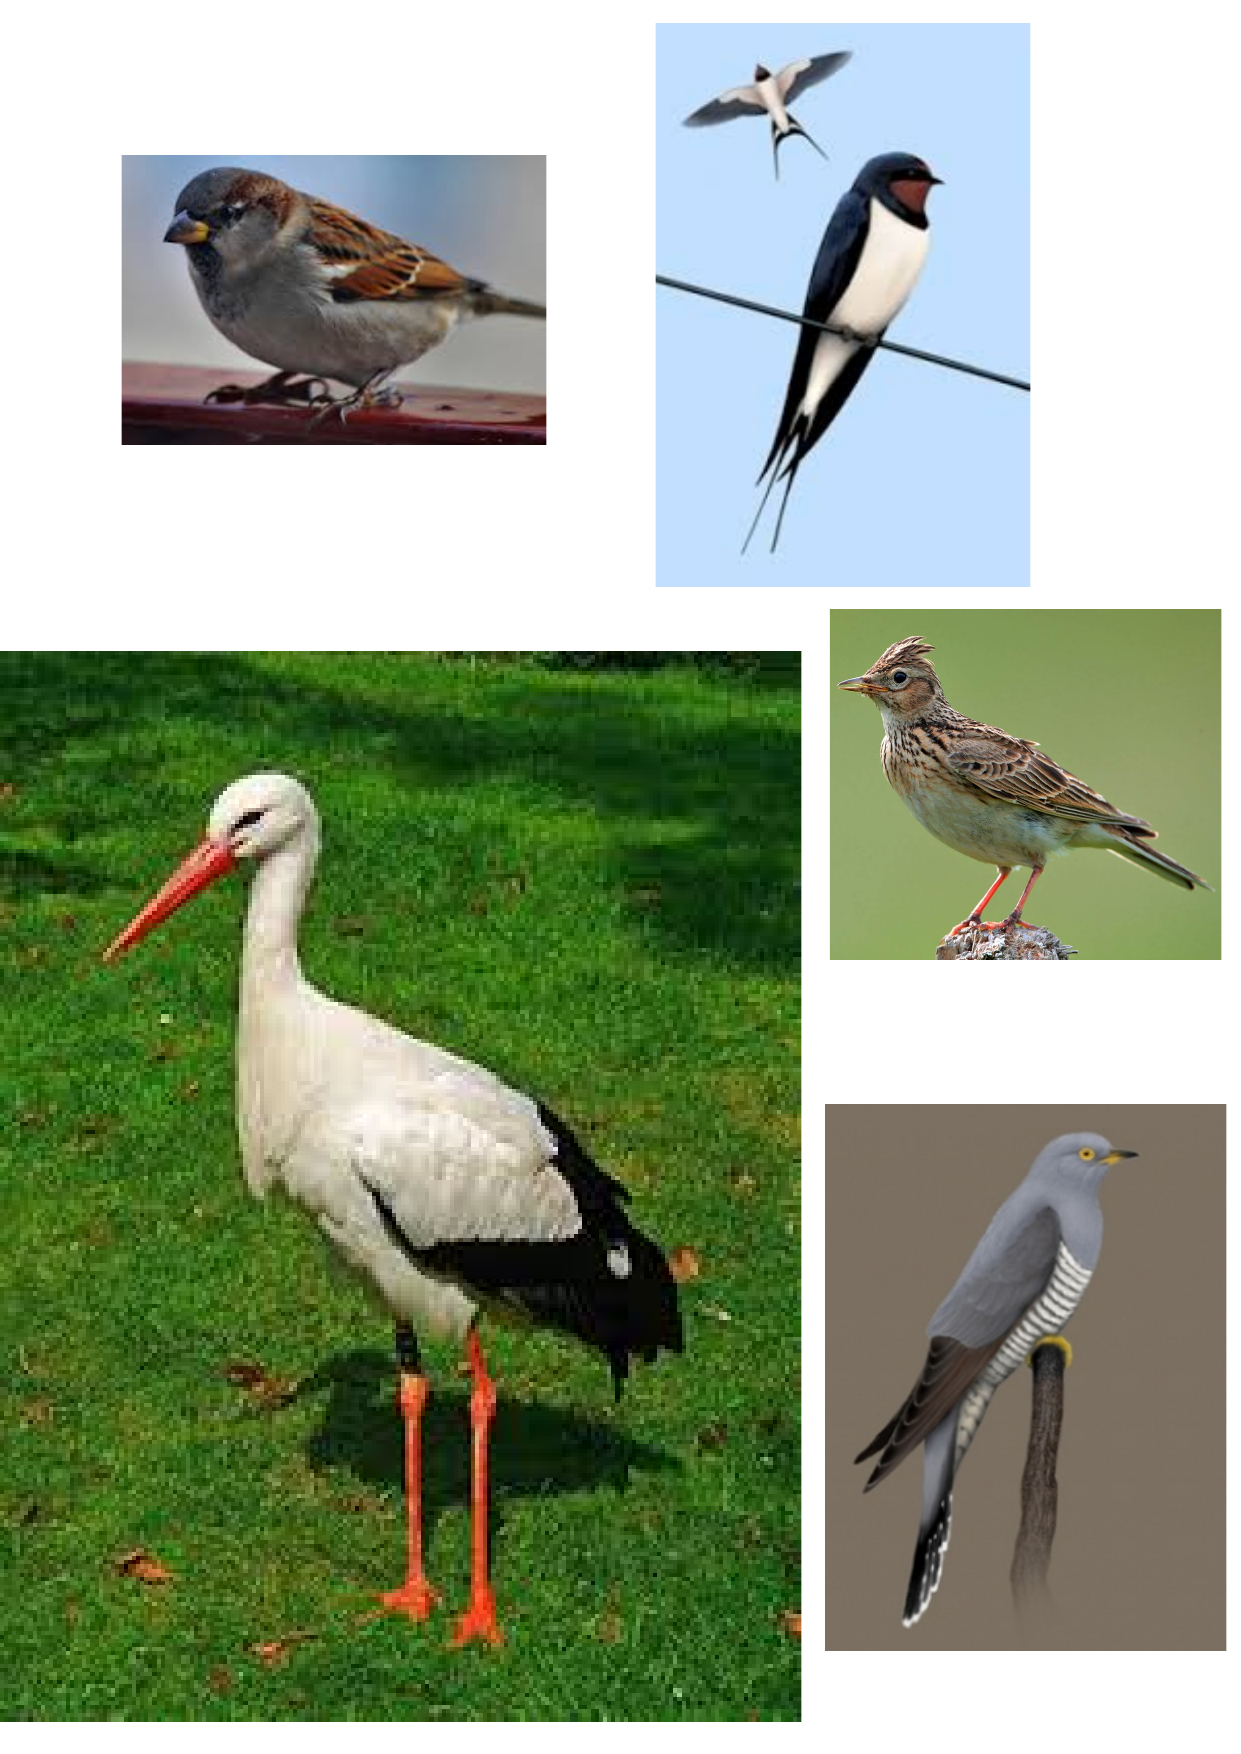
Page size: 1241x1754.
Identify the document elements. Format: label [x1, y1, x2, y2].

picture [655, 23, 1031, 587]
picture [829, 609, 1222, 960]
picture [121, 155, 547, 445]
picture [0, 651, 802, 1722]
picture [825, 1104, 1227, 1651]
